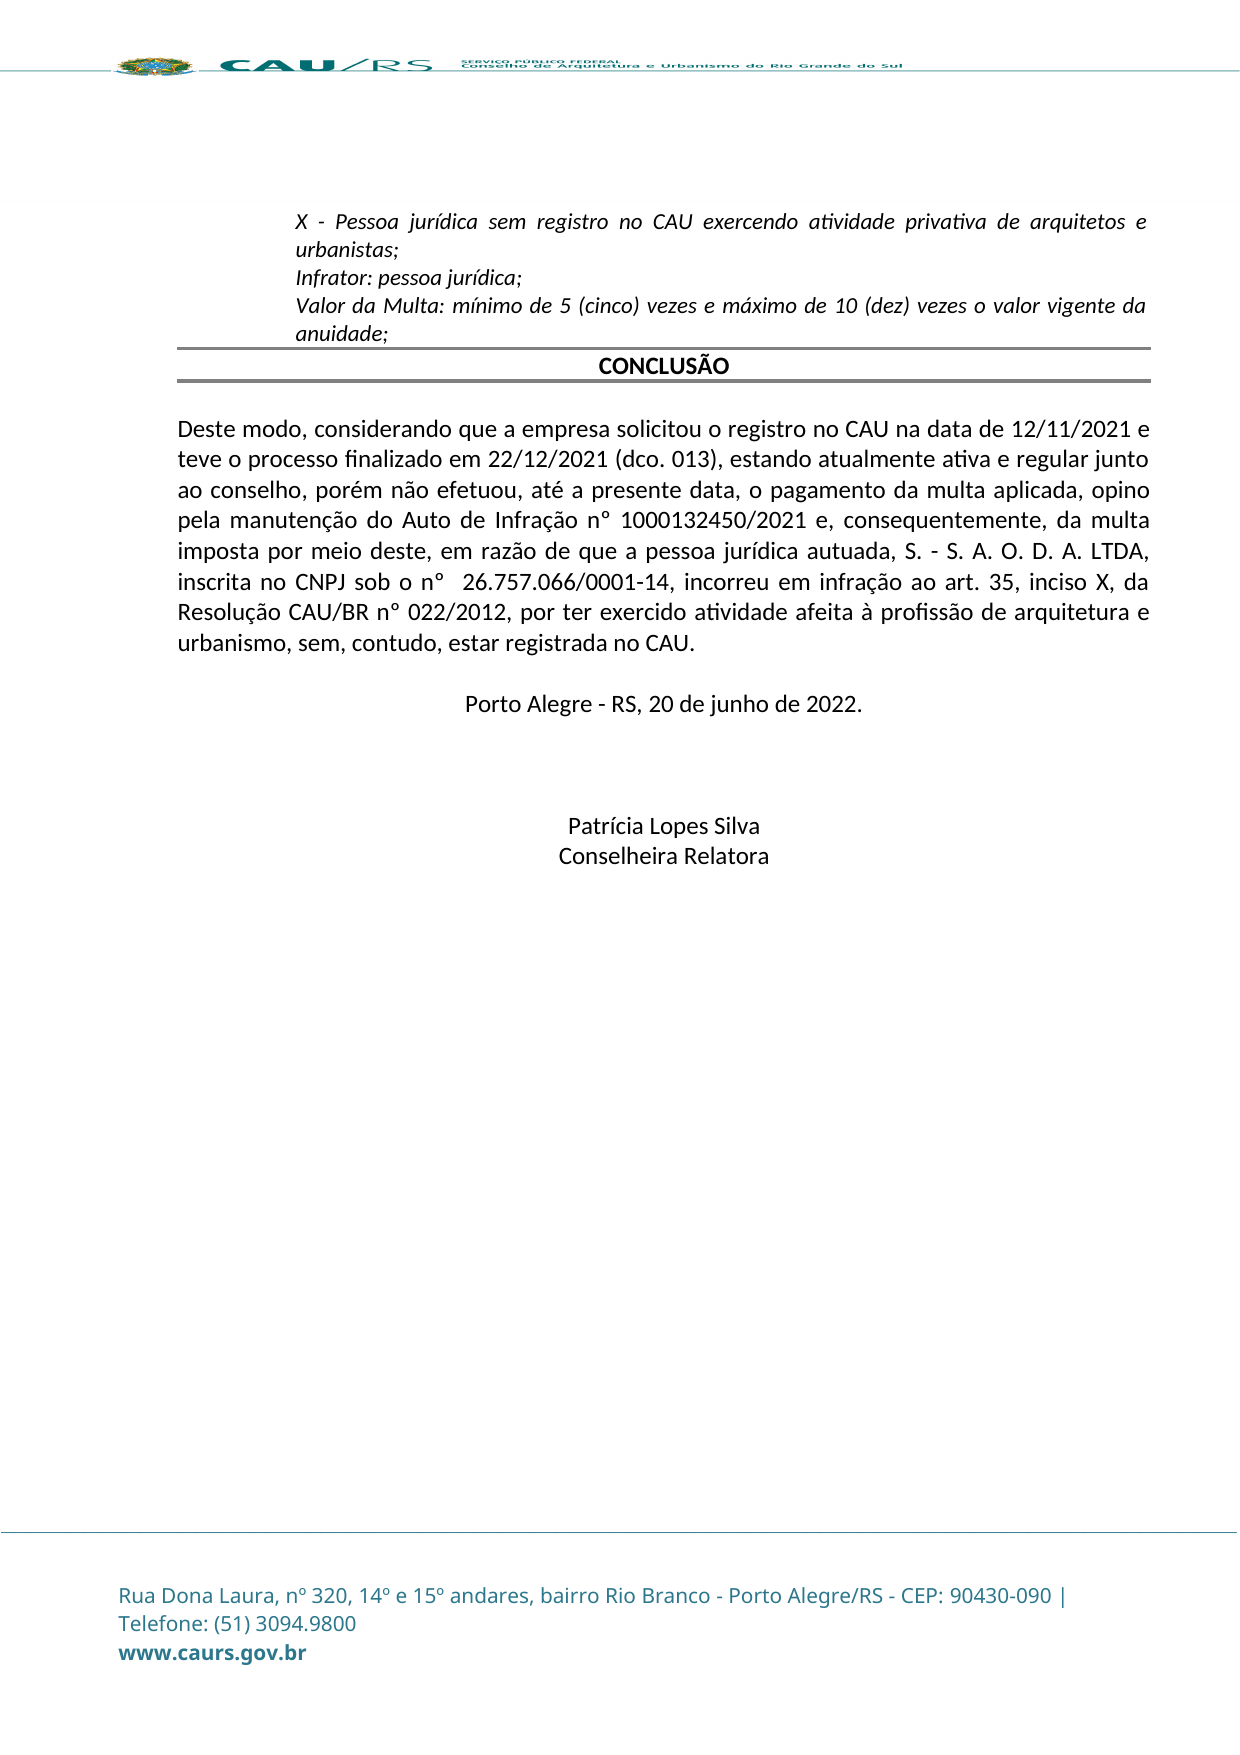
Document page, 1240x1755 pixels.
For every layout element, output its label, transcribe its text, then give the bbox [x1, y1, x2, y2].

text Patrícia Lopes Silva [177, 810, 1151, 840]
text Deste modo, considerando que a empresa solicitou o registro no CAU na data de 12/11/2021 e teve o processo finalizado em 22/12/2021 (dco. 013), estando atualmente ativa e regular junto ao conselho, porém não efetuou, até a presente data, o pagamento da multa aplicada, opino pela manutenção do Auto de Infração nº 1000132450/2021 e, consequentemente, da multa imposta por meio deste, em razão de que a pessoa jurídica autuada, S. - S. A. O. D. A. LTDA, inscrita no CNPJ sob o nº 26.757.066/0001-14, incorreu em infração ao art. 35, inciso X, da Resolução CAU/BR nº 022/2012, por ter exercido atividade afeita à profissão de arquitetura e urbanismo, sem, contudo, estar registrada no CAU. [177, 413, 1151, 657]
table_header CONCLUSÃO [177, 350, 1151, 379]
text X - Pessoa jurídica sem registro no CAU exercendo atividade privativa de arquitetos e urbanistas; [295, 207, 1151, 263]
text Infrator: pessoa jurídica; [295, 263, 1151, 291]
text Valor da Multa: mínimo de 5 (cinco) vezes e máximo de 10 (dez) vezes o valor vigente da anuidade; [295, 291, 1151, 347]
text Conselheira Relatora [177, 840, 1151, 871]
text Porto Alegre - RS, 20 de junho de 2022. [177, 688, 1151, 718]
